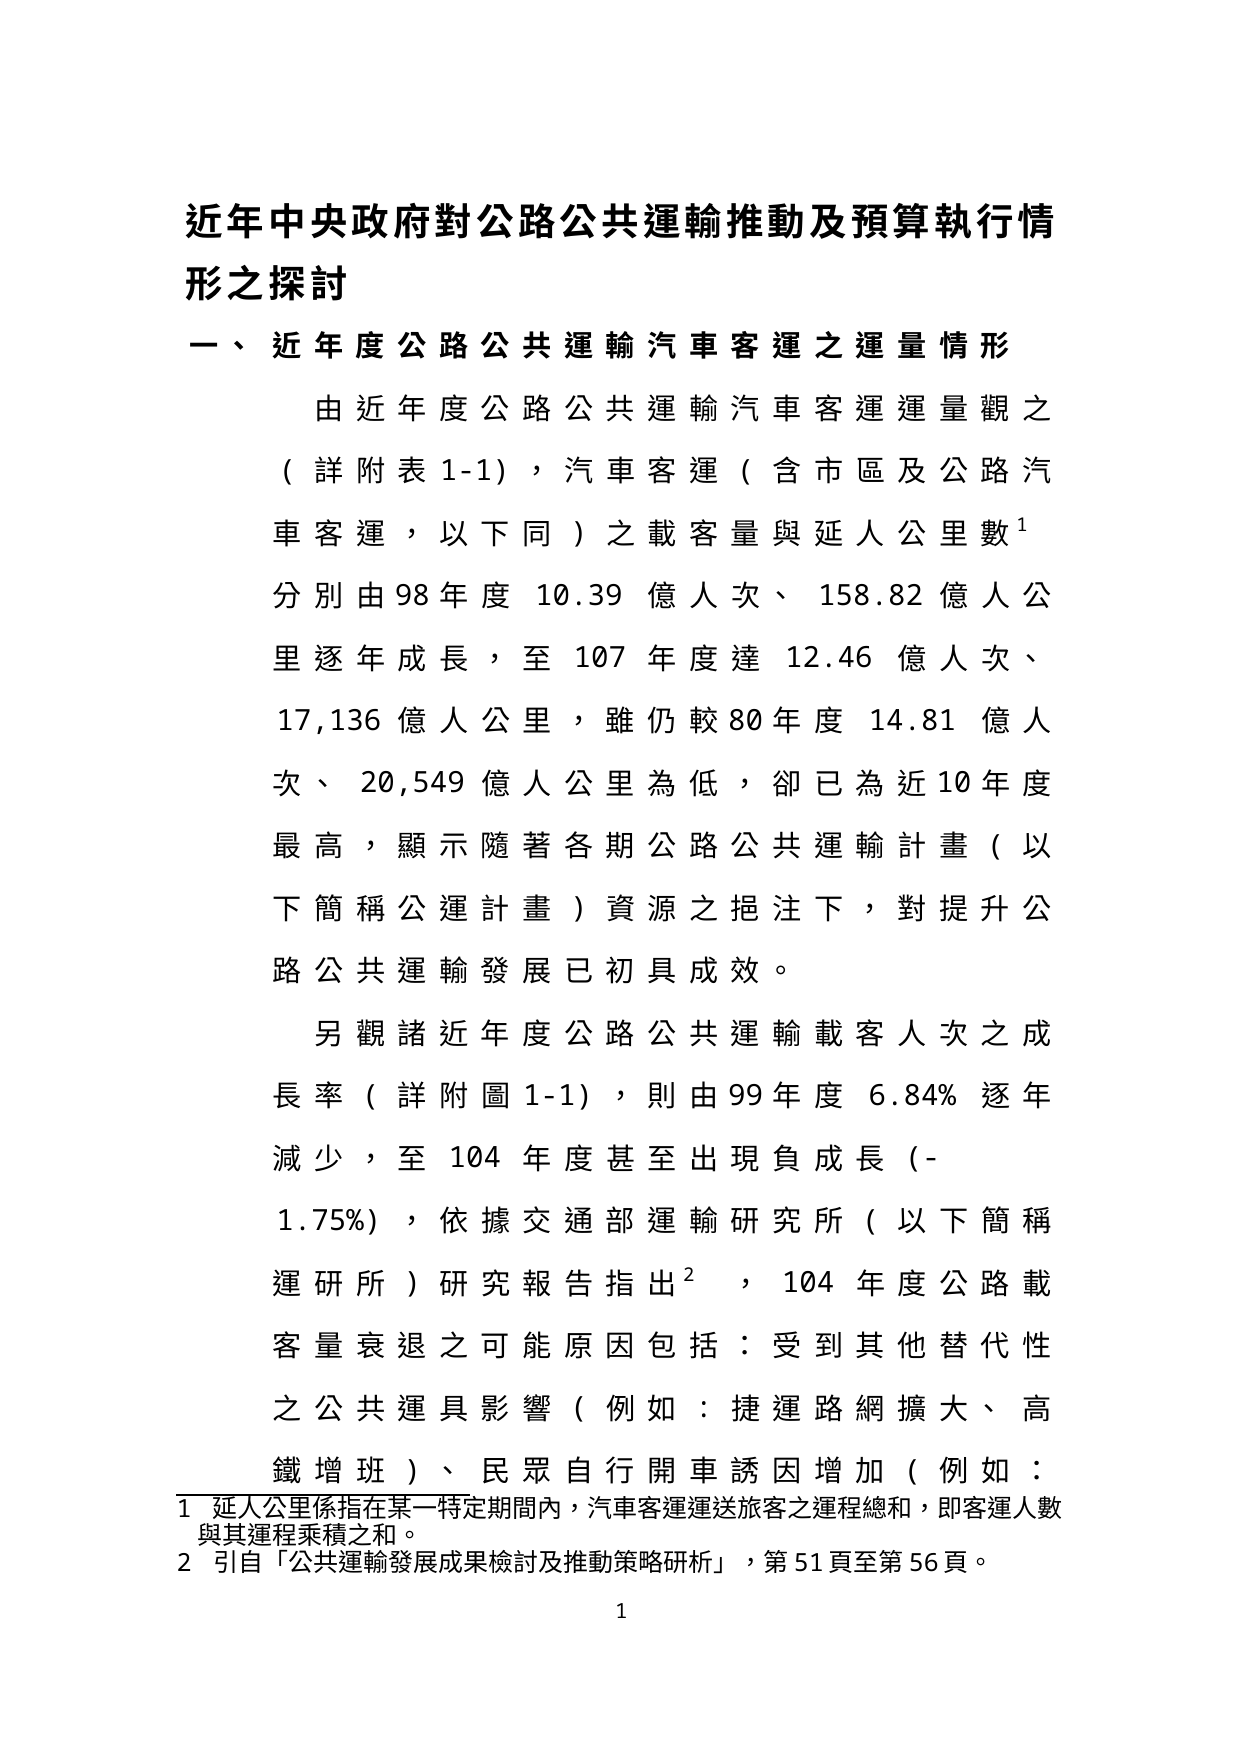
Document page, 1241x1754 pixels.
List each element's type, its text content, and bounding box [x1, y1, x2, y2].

text 由近年度公路公共運輸汽車客運運量觀之(詳附表1-1)，汽車客運(含市區及公路汽車客運，以下同)之載客量與延人公里數分別由98年度10.39億人次、158.82億人公里逐年成長，至107年度達12.46億人次、17,136億人公里，雖仍較80年度14.81億人次、20,549億人公里為低，卻已為近10年度最高，顯示隨著各期公路公共運輸計畫(以下簡稱公運計畫)資源之挹注下，對提升公路公共運輸發展已初具成效。 [242, 365, 1058, 990]
text 近年中央政府對公路公共運輸推動及預算執行情形之探討 [183, 177, 1058, 302]
text 一、近年度公路公共運輸汽車客運之運量情形 [183, 302, 1058, 365]
text 延人公里係指在某一特定期間內，汽車客運運送旅客之運程總和，即客運人數與其運程乘積之和。 [176, 1496, 1064, 1550]
text 另觀諸近年度公路公共運輸載客人次之成長率(詳附圖1-1)，則由99年度6.84%逐年減少，至104年度甚至出現負成長(-1.75%)，依據交通部運輸研究所(以下簡稱運研所)研究報告指出，104年度公路載客量衰退之可能原因包括：受到其他替代性之公共運具影響(例如:捷運路網擴大、高鐵增班)、民眾自行開車誘因增加(例如： [242, 990, 1058, 1490]
text 引自「公共運輸發展成果檢討及推動策略研析」，第51頁至第56頁。 [176, 1550, 1064, 1577]
